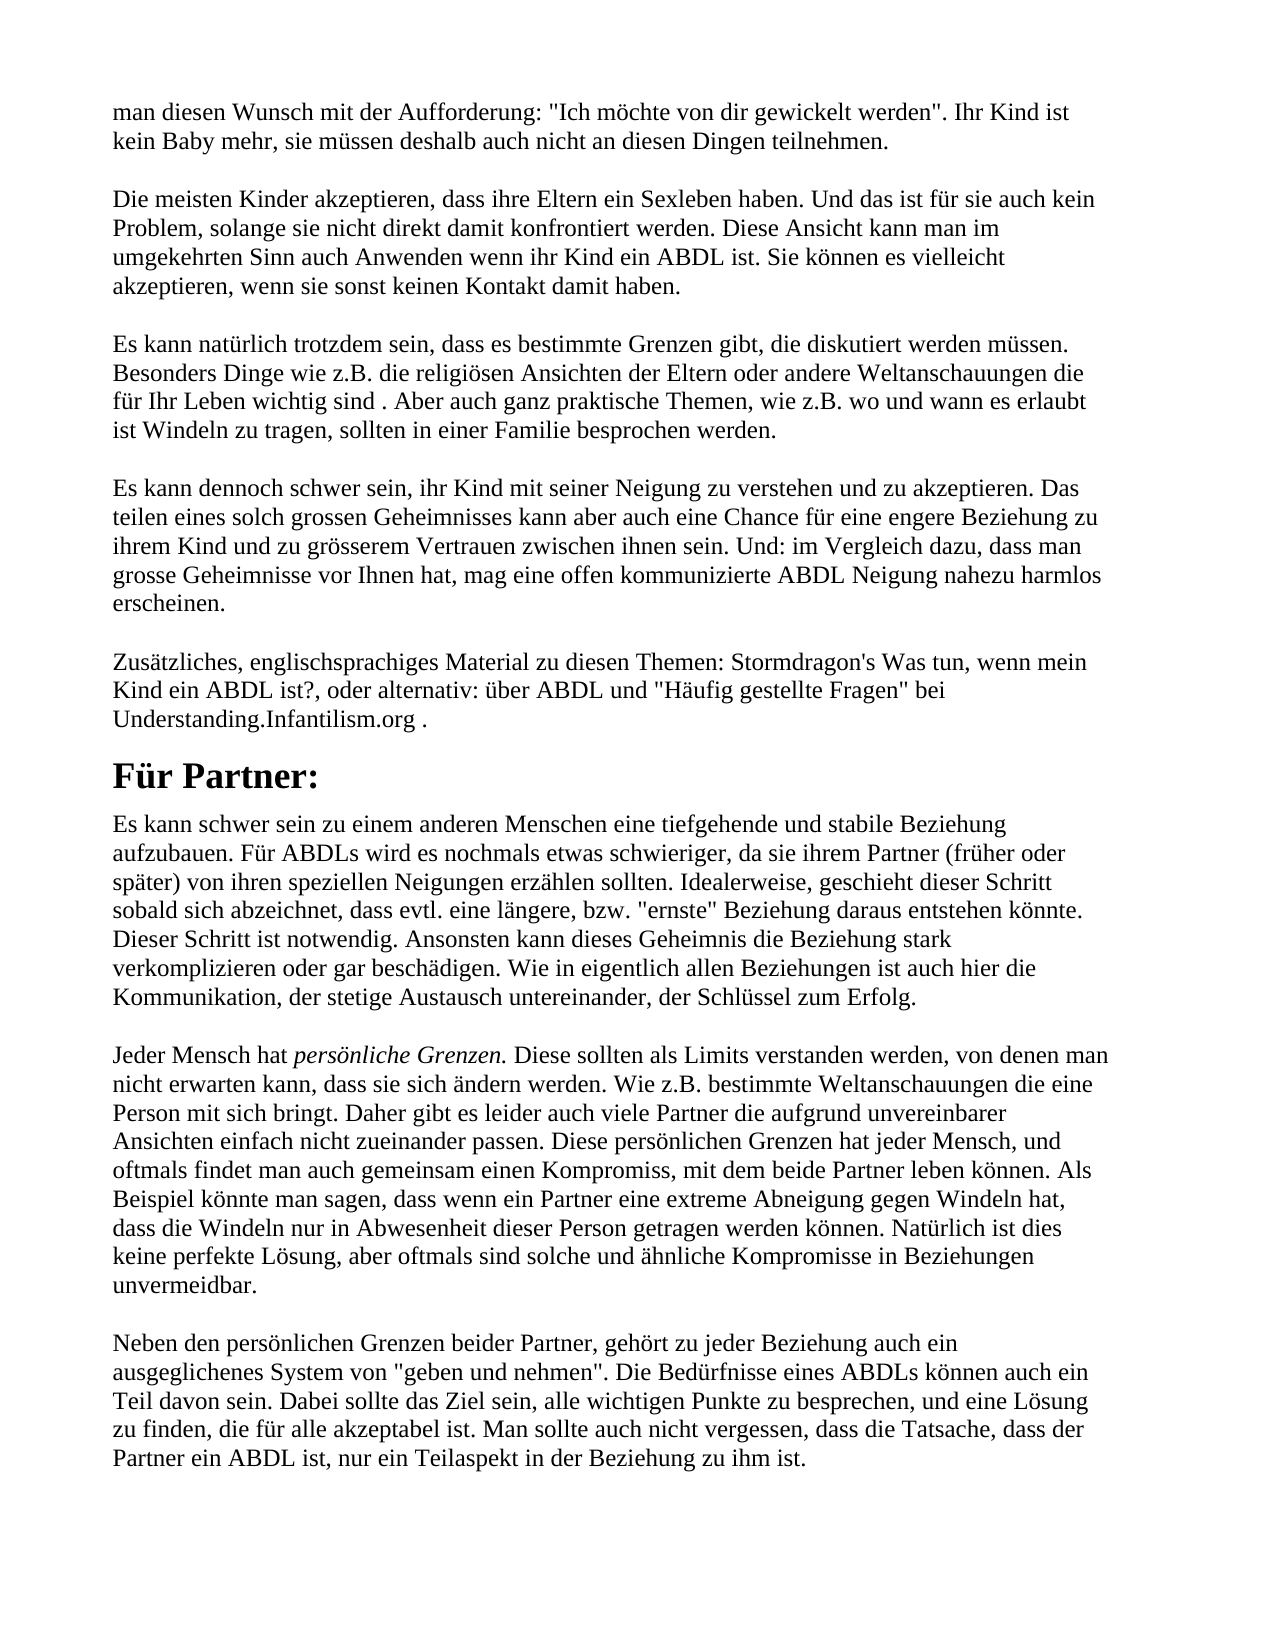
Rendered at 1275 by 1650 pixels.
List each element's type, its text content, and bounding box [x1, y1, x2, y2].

text man diesen Wunsch mit der Aufforderung: "Ich möchte von dir gewickelt werden". Ihr Kind ist kein Baby mehr, sie müssen deshalb auch nicht an diesen Dingen teilnehmen. [112, 97, 1112, 155]
text Die meisten Kinder akzeptieren, dass ihre Eltern ein Sexleben haben. Und das ist für sie auch kein Problem, solange sie nicht direkt damit konfrontiert werden. Diese Ansicht kann man im umgekehrten Sinn auch Anwenden wenn ihr Kind ein ABDL ist. Sie können es vielleicht akzeptieren, wenn sie sonst keinen Kontakt damit haben. [112, 184, 1112, 299]
text Es kann dennoch schwer sein, ihr Kind mit seiner Neigung zu verstehen und zu akzeptieren. Das teilen eines solch grossen Geheimnisses kann aber auch eine Chance für eine engere Beziehung zu ihrem Kind und zu grösserem Vertrauen zwischen ihnen sein. Und: im Vergleich dazu, dass man grosse Geheimnisse vor Ihnen hat, mag eine offen kommunizierte ABDL Neigung nahezu harmlos erscheinen. [112, 473, 1112, 617]
text Es kann natürlich trotzdem sein, dass es bestimmte Grenzen gibt, die diskutiert werden müssen. Besonders Dinge wie z.B. die religiösen Ansichten der Eltern oder andere Weltanschauungen die für Ihr Leben wichtig sind . Aber auch ganz praktische Themen, wie z.B. wo und wann es erlaubt ist Windeln zu tragen, sollten in einer Familie besprochen werden. [112, 329, 1112, 444]
subtitle Für Partner: [112, 754, 1112, 797]
text Es kann schwer sein zu einem anderen Menschen eine tiefgehende und stabile Beziehung aufzubauen. Für ABDLs wird es nochmals etwas schwieriger, da sie ihrem Partner (früher oder später) von ihren speziellen Neigungen erzählen sollten. Idealerweise, geschieht dieser Schritt sobald sich abzeichnet, dass evtl. eine längere, bzw. "ernste" Beziehung daraus entstehen könnte. Dieser Schritt ist notwendig. Ansonsten kann dieses Geheimnis die Beziehung stark verkomplizieren oder gar beschädigen. Wie in eigentlich allen Beziehungen ist auch hier die Kommunikation, der stetige Austausch untereinander, der Schlüssel zum Erfolg. [112, 809, 1112, 1011]
text Neben den persönlichen Grenzen beider Partner, gehört zu jeder Beziehung auch ein ausgeglichenes System von "geben und nehmen". Die Bedürfnisse eines ABDLs können auch ein Teil davon sein. Dabei sollte das Ziel sein, alle wichtigen Punkte zu besprechen, und eine Lösung zu finden, die für alle akzeptabel ist. Man sollte auch nicht vergessen, dass die Tatsache, dass der Partner ein ABDL ist, nur ein Teilaspekt in der Beziehung zu ihm ist. [112, 1328, 1112, 1472]
text Zusätzliches, englischsprachiges Material zu diesen Themen: Stormdragon's Was tun, wenn mein Kind ein ABDL ist?, oder alternativ: über ABDL und "Häufig gestellte Fragen" bei Understanding.Infantilism.org . [112, 647, 1112, 733]
text Jeder Mensch hat persönliche Grenzen. Diese sollten als Limits verstanden werden, von denen man nicht erwarten kann, dass sie sich ändern werden. Wie z.B. bestimmte Weltanschauungen die eine Person mit sich bringt. Daher gibt es leider auch viele Partner die aufgrund unvereinbarer Ansichten einfach nicht zueinander passen. Diese persönlichen Grenzen hat jeder Mensch, und oftmals findet man auch gemeinsam einen Kompromiss, mit dem beide Partner leben können. Als Beispiel könnte man sagen, dass wenn ein Partner eine extreme Abneigung gegen Windeln hat, dass die Windeln nur in Abwesenheit dieser Person getragen werden können. Natürlich ist dies keine perfekte Lösung, aber oftmals sind solche und ähnliche Kompromisse in Beziehungen unvermeidbar. [112, 1040, 1112, 1299]
